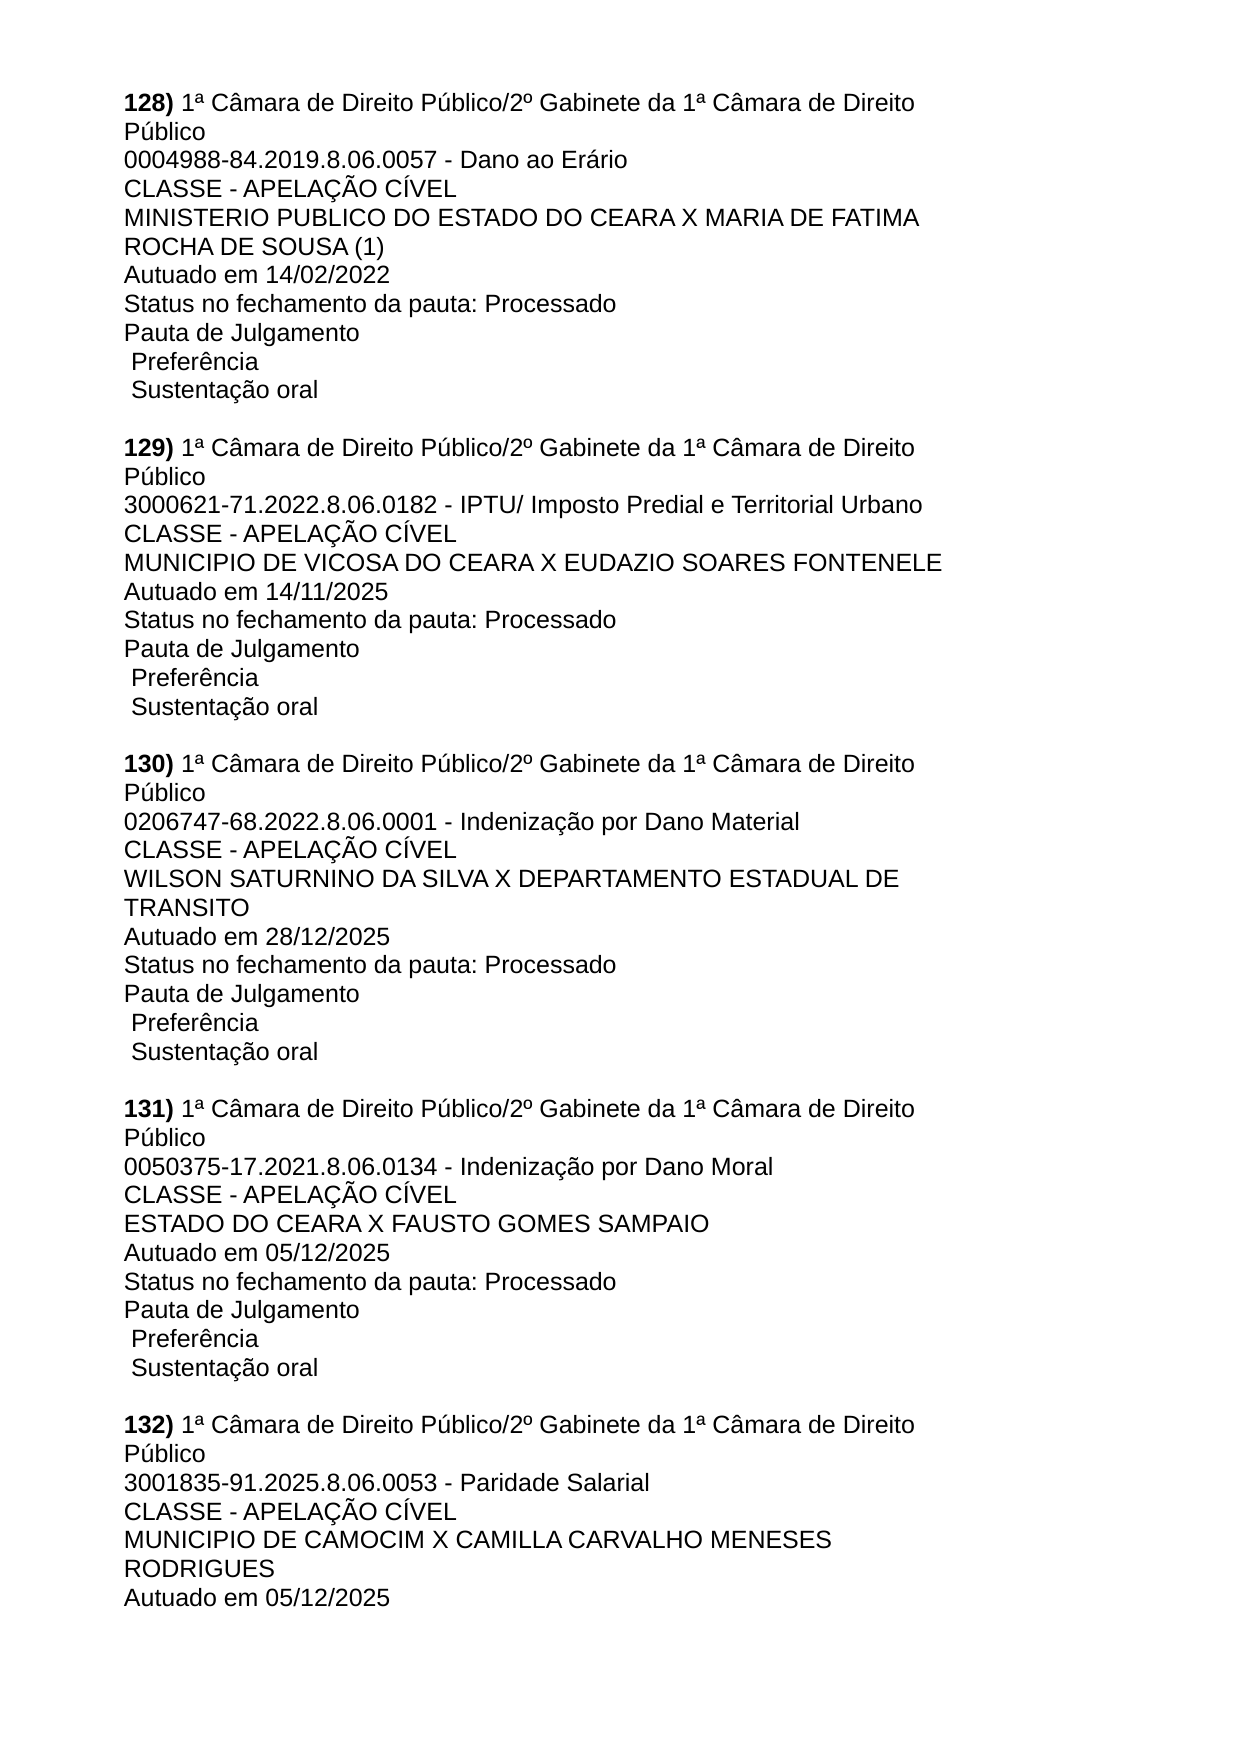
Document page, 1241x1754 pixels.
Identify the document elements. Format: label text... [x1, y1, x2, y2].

text 131) 1ª Câmara de Direito Público/2º Gabinete da 1ª Câmara de Direito Público [124, 1094, 989, 1152]
text Autuado em 14/11/2025 [124, 577, 989, 605]
text Sustentação oral [124, 692, 989, 720]
text Status no fechamento da pauta: Processado [124, 289, 989, 318]
text Status no fechamento da pauta: Processado [124, 950, 989, 979]
text Preferência [124, 1324, 989, 1353]
text Autuado em 14/02/2022 [124, 260, 989, 289]
text Preferência [124, 663, 989, 692]
text CLASSE - APELAÇÃO CÍVEL [124, 174, 989, 203]
text 3000621-71.2022.8.06.0182 - IPTU/ Imposto Predial e Territorial Urbano [124, 490, 989, 519]
text Pauta de Julgamento [124, 1295, 989, 1324]
text 128) 1ª Câmara de Direito Público/2º Gabinete da 1ª Câmara de Direito Público [124, 88, 989, 145]
text CLASSE - APELAÇÃO CÍVEL [124, 1497, 989, 1525]
text MUNICIPIO DE VICOSA DO CEARA X EUDAZIO SOARES FONTENELE [124, 548, 989, 577]
text Pauta de Julgamento [124, 318, 989, 347]
text ESTADO DO CEARA X FAUSTO GOMES SAMPAIO [124, 1209, 989, 1238]
text CLASSE - APELAÇÃO CÍVEL [124, 1180, 989, 1209]
text CLASSE - APELAÇÃO CÍVEL [124, 835, 989, 864]
text 0050375-17.2021.8.06.0134 - Indenização por Dano Moral [124, 1152, 989, 1180]
text Status no fechamento da pauta: Processado [124, 1267, 989, 1295]
text Pauta de Julgamento [124, 979, 989, 1008]
text MINISTERIO PUBLICO DO ESTADO DO CEARA X MARIA DE FATIMA ROCHA DE SOUSA (1) [124, 203, 989, 260]
text Sustentação oral [124, 1353, 989, 1382]
text 129) 1ª Câmara de Direito Público/2º Gabinete da 1ª Câmara de Direito Público [124, 433, 989, 490]
text WILSON SATURNINO DA SILVA X DEPARTAMENTO ESTADUAL DE TRANSITO [124, 864, 989, 922]
text Sustentação oral [124, 375, 989, 404]
text MUNICIPIO DE CAMOCIM X CAMILLA CARVALHO MENESES RODRIGUES [124, 1525, 989, 1583]
text CLASSE - APELAÇÃO CÍVEL [124, 519, 989, 548]
text Sustentação oral [124, 1037, 989, 1065]
text Autuado em 05/12/2025 [124, 1238, 989, 1267]
text 3001835-91.2025.8.06.0053 - Paridade Salarial [124, 1468, 989, 1497]
text 132) 1ª Câmara de Direito Público/2º Gabinete da 1ª Câmara de Direito Público [124, 1410, 989, 1468]
text Pauta de Julgamento [124, 634, 989, 663]
text 0206747-68.2022.8.06.0001 - Indenização por Dano Material [124, 807, 989, 835]
text 130) 1ª Câmara de Direito Público/2º Gabinete da 1ª Câmara de Direito Público [124, 749, 989, 807]
text Preferência [124, 347, 989, 375]
text Autuado em 05/12/2025 [124, 1583, 989, 1612]
text Status no fechamento da pauta: Processado [124, 605, 989, 634]
text Autuado em 28/12/2025 [124, 922, 989, 950]
text 0004988-84.2019.8.06.0057 - Dano ao Erário [124, 145, 989, 174]
text Preferência [124, 1008, 989, 1037]
